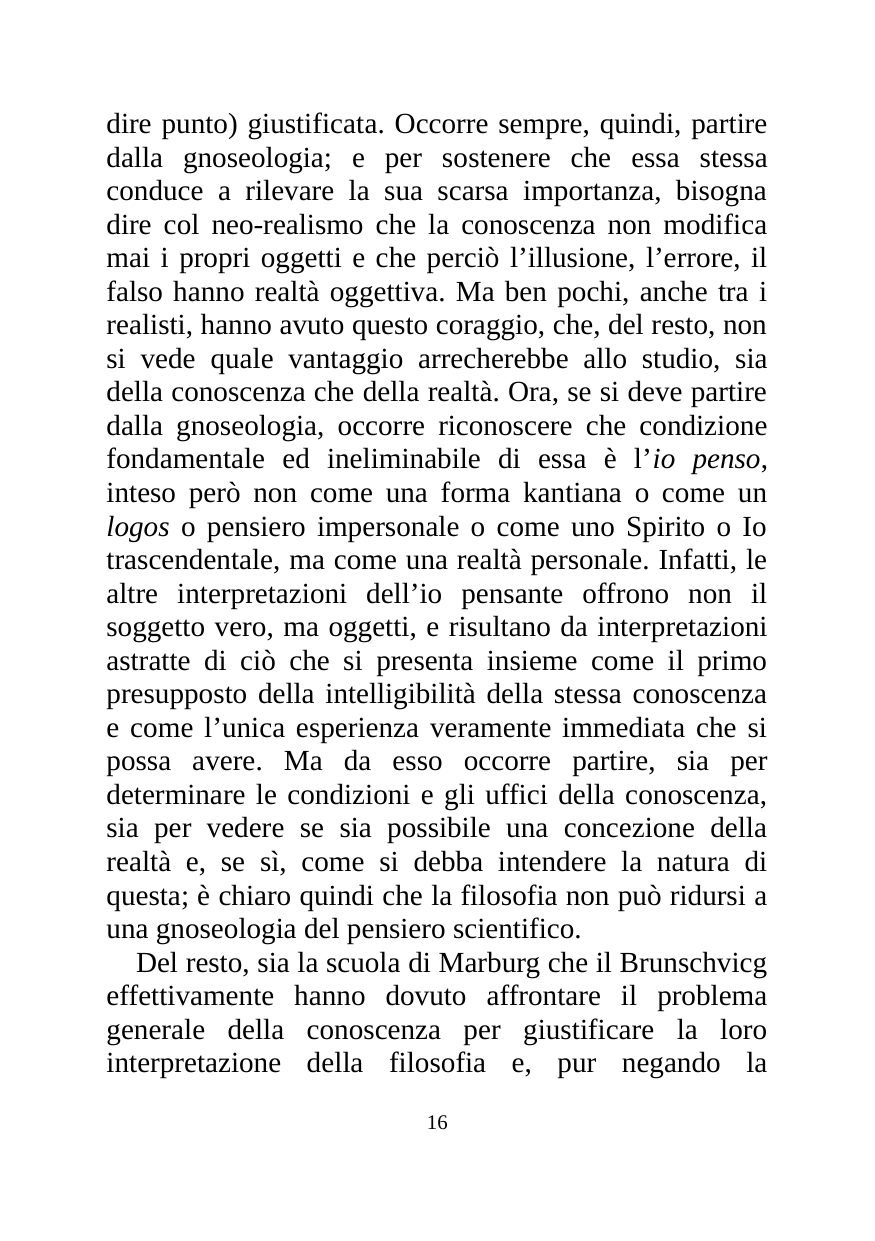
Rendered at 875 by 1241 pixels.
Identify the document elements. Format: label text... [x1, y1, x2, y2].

text Del resto, sia la scuola di Marburg che il Brunschvicg effettivamente hanno dovuto affrontare il problema generale della conoscenza per giustificare la loro interpretazione della filosofia e, pur negando la [106, 945, 768, 1079]
text dire punto) giustificata. Occorre sempre, quindi, partire dalla gnoseologia; e per sostenere che essa stessa conduce a rilevare la sua scarsa importanza, bisogna dire col neo-realismo che la conoscenza non modifica mai i propri oggetti e che perciò l’illusione, l’errore, il falso hanno realtà oggettiva. Ma ben pochi, anche tra i realisti, hanno avuto questo coraggio, che, del resto, non si vede quale vantaggio arrecherebbe allo studio, sia della conoscenza che della realtà. Ora, se si deve partire dalla gnoseologia, occorre riconoscere che condizione fondamentale ed ineliminabile di essa è l’io penso, inteso però non come una forma kantiana o come un logos o pensiero impersonale o come uno Spirito o Io trascendentale, ma come una realtà personale. Infatti, le altre interpretazioni dell’io pensante offrono non il soggetto vero, ma oggetti, e risultano da interpretazioni astratte di ciò che si presenta insieme come il primo presupposto della intelligibilità della stessa conoscenza e come l’unica esperienza veramente immediata che si possa avere. Ma da esso occorre partire, sia per determinare le condizioni e gli uffici della conoscenza, sia per vedere se sia possibile una concezione della realtà e, se sì, come si debba intendere la natura di questa; è chiaro quindi che la filosofia non può ridursi a una gnoseologia del pensiero scientifico. [106, 106, 768, 945]
